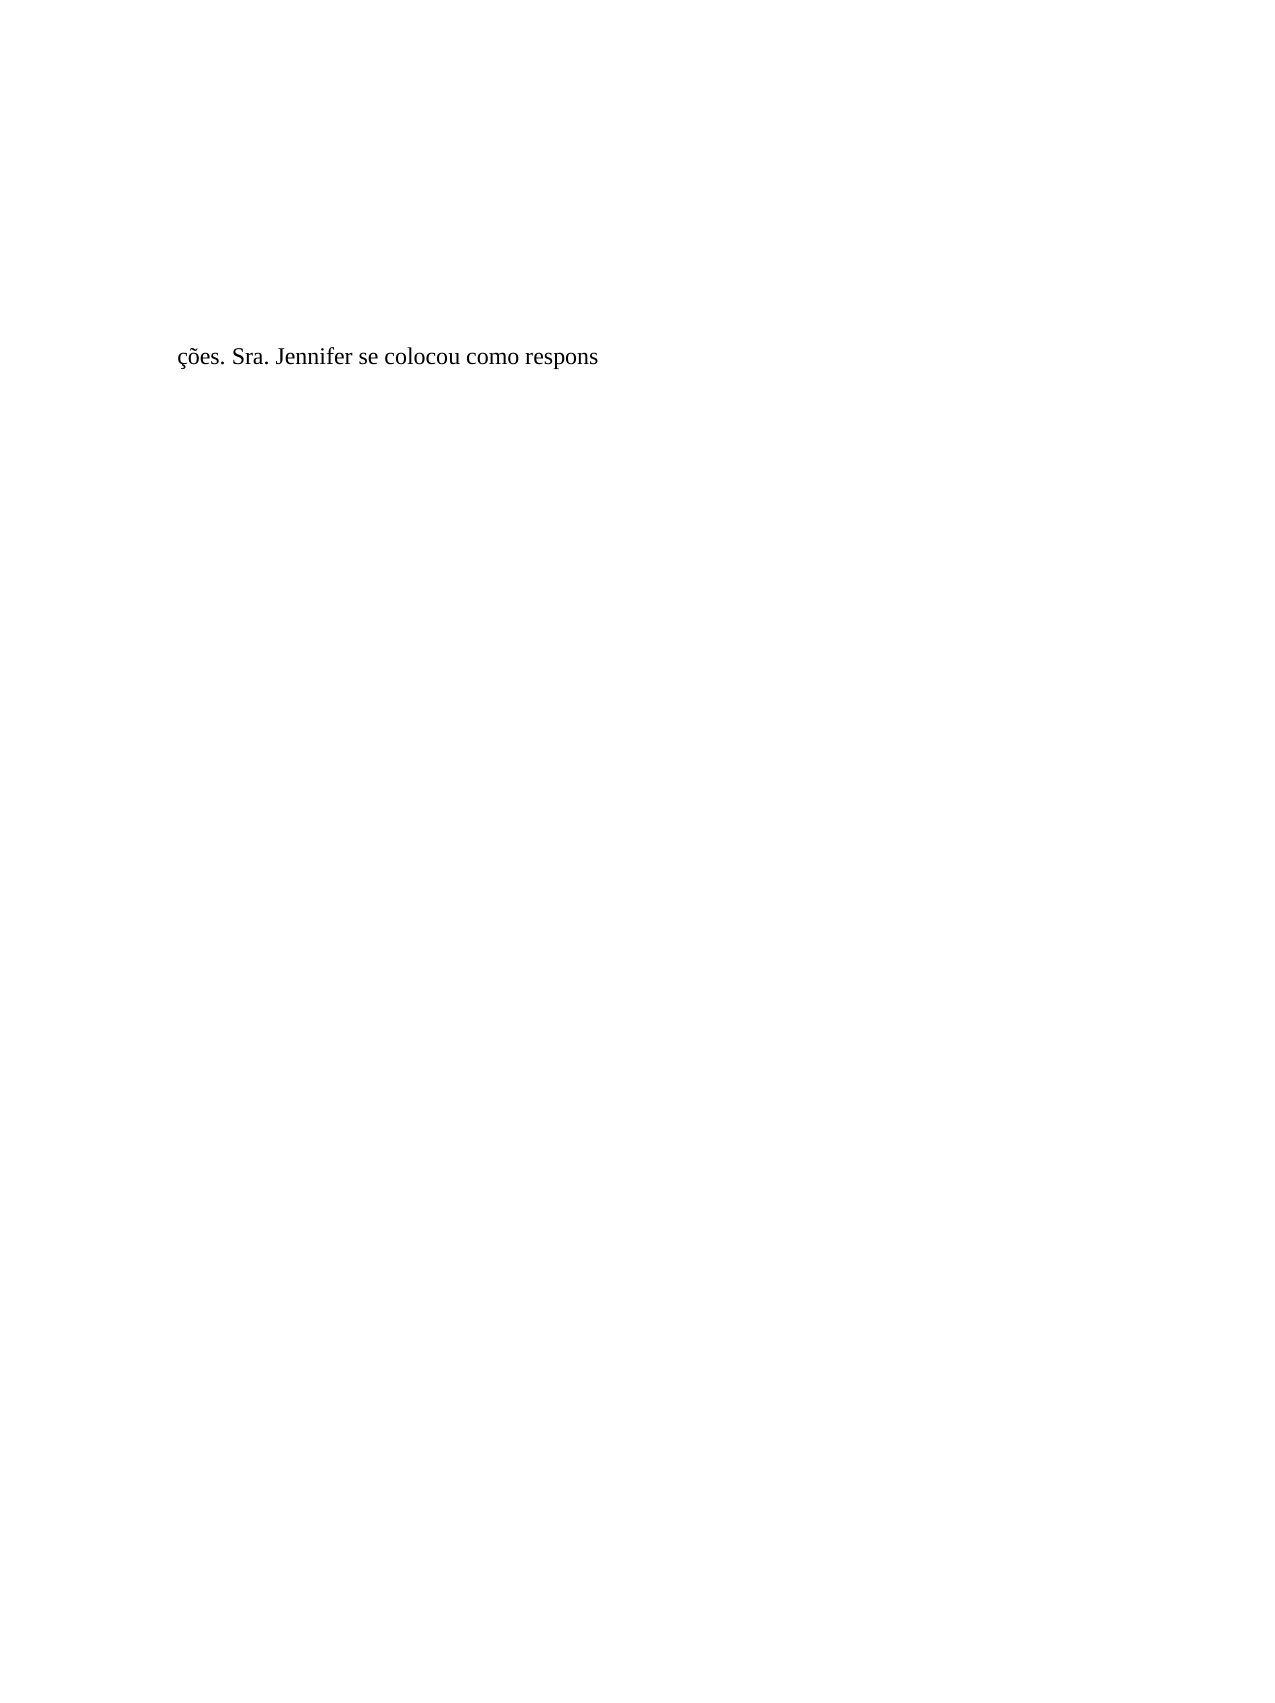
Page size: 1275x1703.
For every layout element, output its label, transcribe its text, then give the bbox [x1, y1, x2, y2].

text ções. Sra. Jennifer se colocou como respons [177, 342, 1104, 369]
